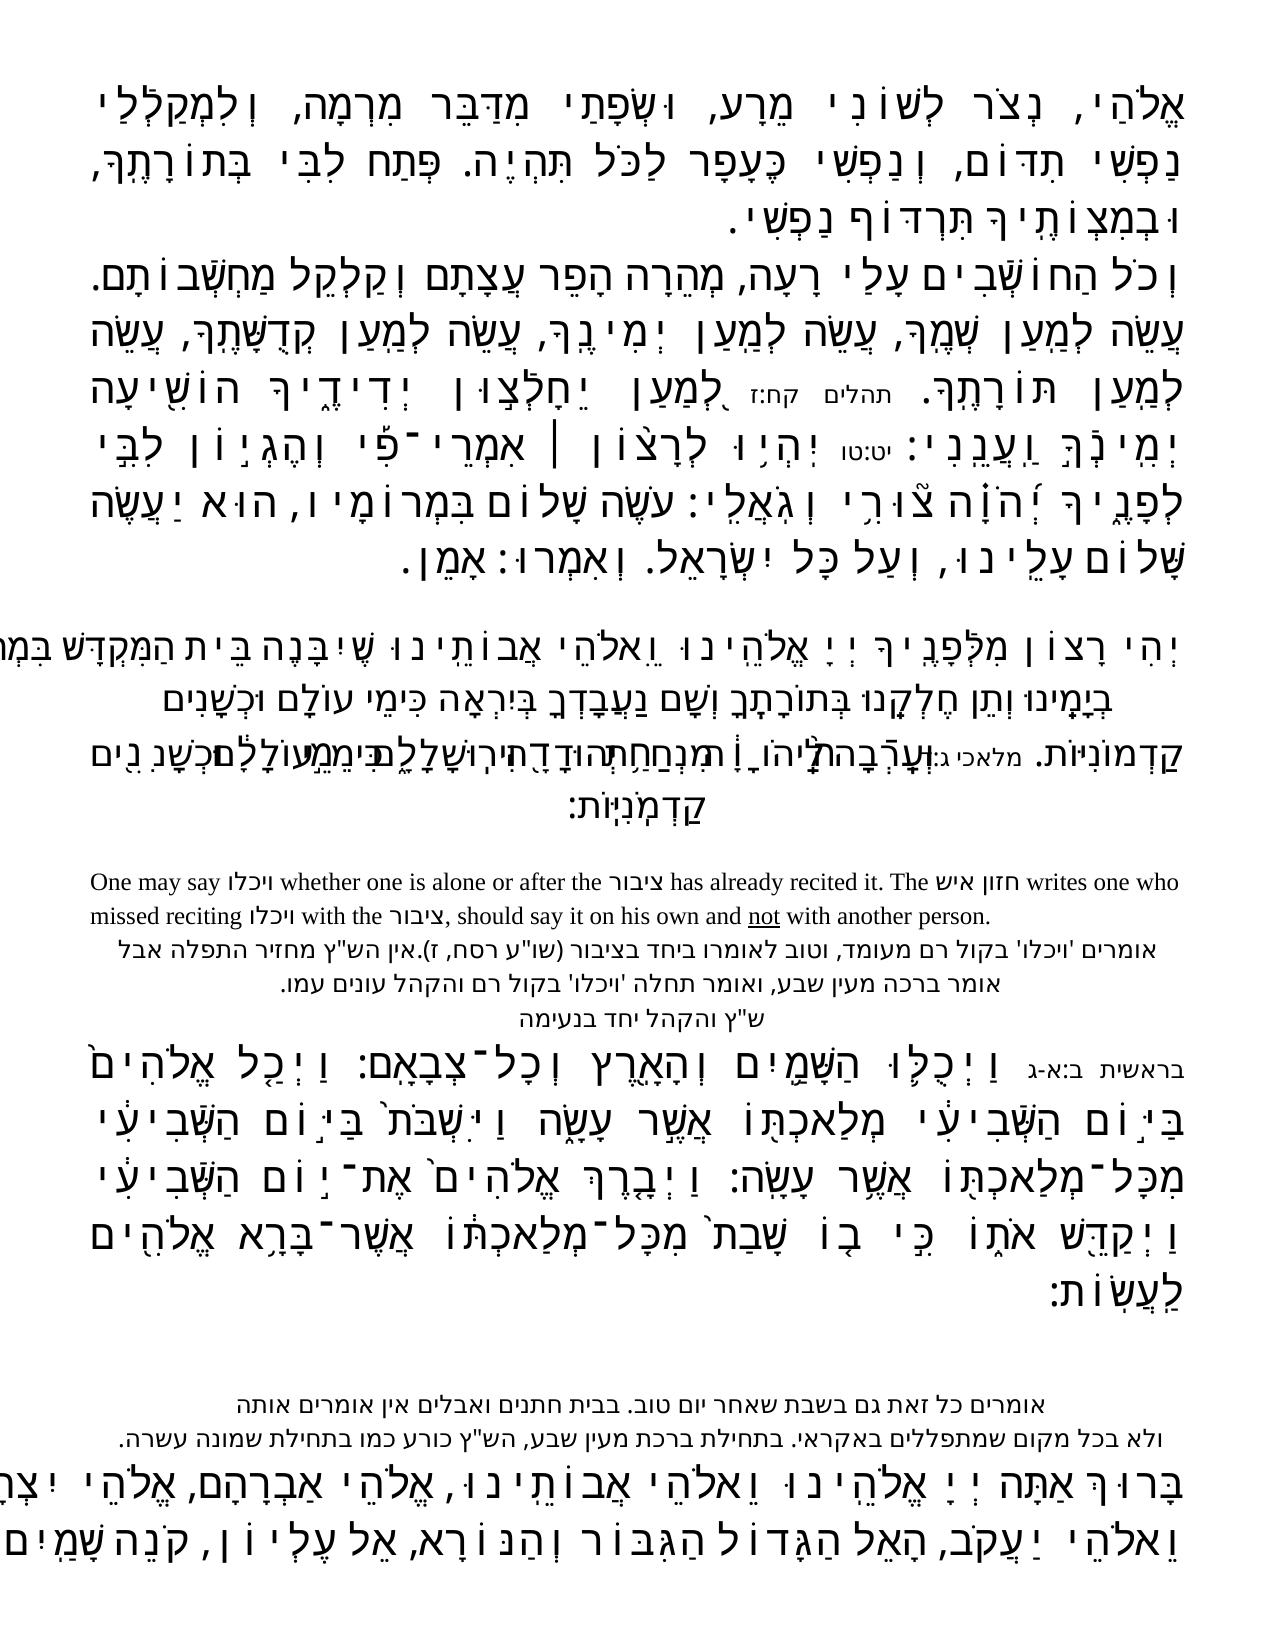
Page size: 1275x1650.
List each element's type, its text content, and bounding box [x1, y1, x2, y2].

text יְהִי רָצוֹן מִלְּֿפָנֶֽיךָ יְיָ אֱלֹהֵֽינוּ וִֵאלֹהֵי אֲבוֹתֵֽינוּ שֶׁיִבָּנֶה בֵּית הַמִּקְדָּשׁ בִּמְהֵרָה בְיָמֵֽינוּ וְתֵן חֶלְקֵֽנוּ בְּתוֹרָתֶֽךָ וְשָׁם נַעֲבָדְךָ בְּיִרְאָה כִּימֵי עוֹלָם וּכְשָׁנִים קַדְמוֹנִיּוֹת. מלאכי ג:ד וְעָֽרְֿבָה֙ לַֽיהֹוָ֔ה מִנְחַ֥ת יְהוּדָ֖ה וִירֽוּשָׁלָ֑ם כִּימֵ֣י עוֹלָ֔ם וּכְשָׁנִ֖ים קַדְמֹֽנִיּֽוֹת: [90, 620, 1185, 830]
text בָּרוּךְ אַתָּה יְיָ אֱלֹהֵֽינוּ וֵאלֹהֵי אֲבוֹתֵֽינוּ, אֱלֹהֵי אַבְרָהָם, אֱלֹהֵי יִצְחָק, וֵאלֹהֵי יַעֲקֹב, הָאֵל הַגָּדוֹל הַגִּבּוֹר וְהַנּוֹרָא, אֵל עֶלְיוֹן, קֹנֵה שָׁמַֽיִם וָאָֽרֶץ. [90, 1454, 1185, 1568]
text ש"ץ והקהל יחד בנעימה [90, 1000, 1185, 1034]
text One may say ויכלו whether one is alone or after the ציבור has already recited it. The חזון איש writes one who missed reciting ויכלו with the ציבור, should say it on his own and not with another person. [90, 864, 1185, 932]
text אומרים כל זאת גם בשבת שאחר יום טוב. בבית חתנים ואבלים אין אומרים אותה [90, 1386, 1185, 1420]
text אֱלֹהַי, נְצֹר לְשׁוֹנִי מֵרָע, וּשְׂפָתַי מִדַּבֵּר מִרְמָה, וְלִמְקַלְֿלַי נַפְשִׁי תִדּוֹם, וְנַפְשִׁי כֶּעָפָר לַכֹּל תִּהְיֶה. פְּתַח לִבִּי בְּתוֹרָתֶֽךָ, וּבְמִצְוֹתֶֽיךָ תִּרְדּוֹף נַפְשִׁי. [90, 75, 1185, 245]
text וְכֹל הַחוֹשְֿׁבִים עָלַי רָעָה, מְהֵרָה הָפֵר עֲצָתָם וְקַלְקֵל מַחְשְֿׁבוֹתָם. עֲשֵׂה לְמַֽעַן שְׁמֶֽךָ, עֲשֵׂה לְמַֽעַן יְמִינֶֽךָ, עֲשֵׂה לְמַֽעַן קְדֻשָּׁתֶֽךָ, עֲשֵׂה לְמַֽעַן תּוֹרָתֶֽךָ. תהלים קח:ז לְ֭מַעַן יֵחָלְֿצ֣וּן יְדִידֶ֑יךָ הוֹשִׁ֖יעָה יְמִֽינְֿךָ֣ וַֽעֲנֵֽנִי: יט:טו יִֽהְי֥וּ לְרָצ֨וֹן ׀ אִמְרֵי־פִ֡י וְהֶגְי֣וֹן לִבִּ֣י לְפָנֶ֑יךָ יְ֝הֹוָ֗ה צ֘וּרִ֥י וְגֹֽאֲלִֽי: עֹשֶׂה שָׁלוֹם בִּמְרוֹמָיו, הוּא יַעֲשֶׂה שָּׁלוֹם עָלֵֽינוּ, וְעַל כָּל יִשְׂרָאֵל. וְאִמְרוּ: אָמֵן. [90, 245, 1185, 586]
text אומרים 'ויכלו' בקול רם מעומד, וטוב לאומרו ביחד בציבור (שו"ע רסח, ז).אין הש"ץ מחזיר התפלה אבל אומר ברכה מעין שבע, ואומר תחלה 'ויכלו' בקול רם והקהל עונים עמו. [90, 932, 1185, 1000]
text בראשית ב:א-ג וַיְכֻלּ֛וּ הַשָּׁמַֽ֥יִם וְהָאָֽ֖רֶץ וְכָל־צְבָאָֽם: וַיְכַ֤ל אֱלֹהִים֙ בַּיּ֣וֹם הַשְּֿׁבִיעִ֔י מְלַאכְתּ֖וֹ אֲשֶׁ֣ר עָשָׂ֑ה וַיִּשְׁבֹּת֙ בַּיּ֣וֹם הַשְּֿׁבִיעִ֔י מִכָּל־מְלַאכְתּ֖וֹ אֲשֶׁ֥ר עָשָֽׂה: וַיְבָ֤רֶךְ אֱלֹהִים֙ אֶת־י֣וֹם הַשְּֿׁבִיעִ֔י וַיְקַדֵּ֖שׁ אֹת֑וֹ כִּ֣י ב֤וֹ שָׁבַת֙ מִכָּל־מְלַאכְתּ֔וֹ אֲשֶׁר־בָּרָ֥א אֱלֹהִ֖ים לַֽעֲשֽׂוֹת: [90, 1034, 1185, 1318]
text ולא בכל מקום שמתפללים באקראי. בתחילת ברכת מעין שבע, הש"ץ כורע כמו בתחילת שמונה עשרה. [90, 1420, 1185, 1454]
